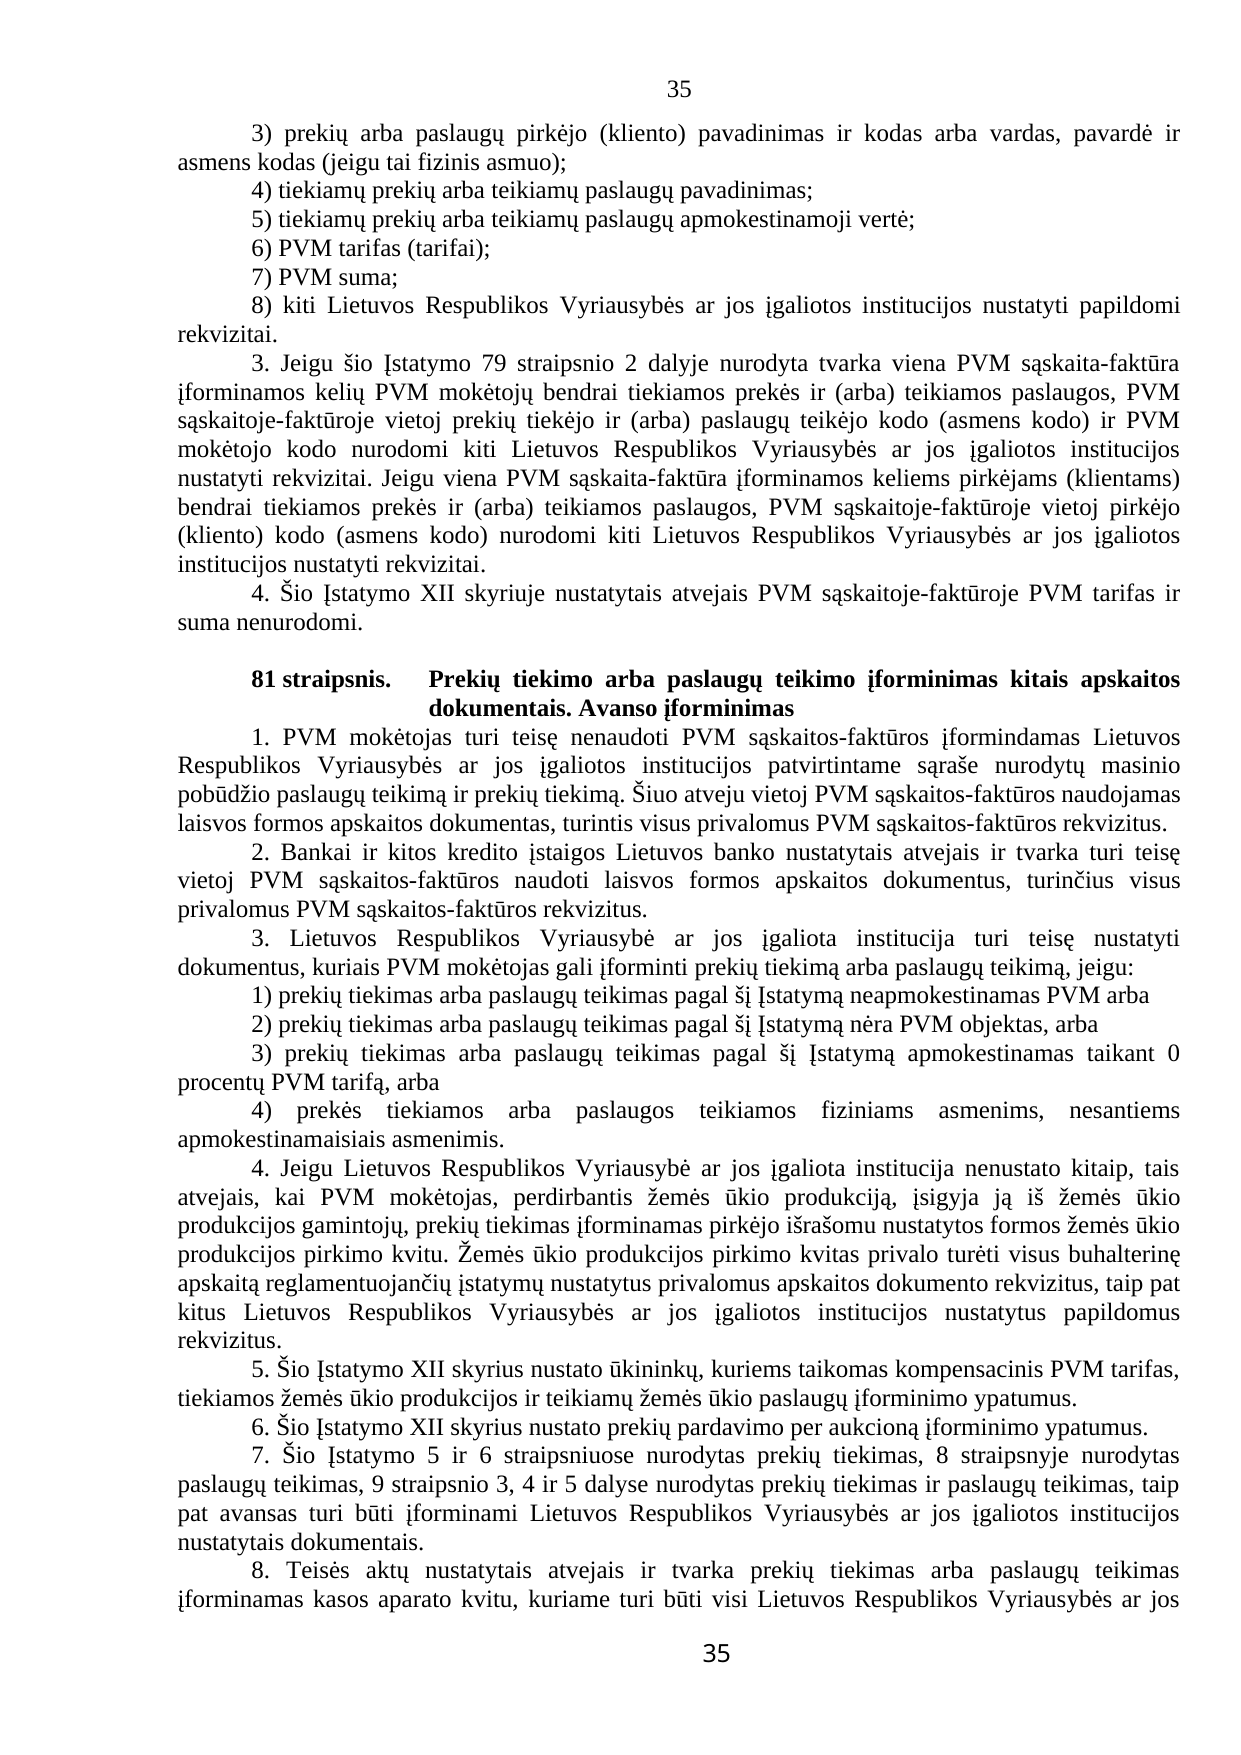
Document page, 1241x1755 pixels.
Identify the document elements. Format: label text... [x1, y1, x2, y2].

text 5. Šio Įstatymo XII skyrius nustato ūkininkų, kuriems taikomas kompensacinis PVM tarifas, tiekiamos žemės ūkio produkcijos ir teikiamų žemės ūkio paslaugų įforminimo ypatumus. [177, 1354, 1181, 1412]
text 2. Bankai ir kitos kredito įstaigos Lietuvos banko nustatytais atvejais ir tvarka turi teisę vietoj PVM sąskaitos-faktūros naudoti laisvos formos apskaitos dokumentus, turinčius visus privalomus PVM sąskaitos-faktūros rekvizitus. [177, 837, 1181, 923]
text 6. Šio Įstatymo XII skyrius nustato prekių pardavimo per aukcioną įforminimo ypatumus. [177, 1412, 1181, 1441]
text 2) prekių tiekimas arba paslaugų teikimas pagal šį Įstatymą nėra PVM objektas, arba [177, 1009, 1181, 1038]
text 4) prekės tiekiamos arba paslaugos teikiamos fiziniams asmenims, nesantiems apmokestinamaisiais asmenimis. [177, 1096, 1181, 1153]
text 7) PVM suma; [177, 262, 1181, 291]
text 1. PVM mokėtojas turi teisę nenaudoti PVM sąskaitos-faktūros įformindamas Lietuvos Respublikos Vyriausybės ar jos įgaliotos institucijos patvirtintame sąraše nurodytų masinio pobūdžio paslaugų teikimą ir prekių tiekimą. Šiuo atveju vietoj PVM sąskaitos-faktūros naudojamas laisvos formos apskaitos dokumentas, turintis visus privalomus PVM sąskaitos-faktūros rekvizitus. [177, 722, 1181, 837]
text 4. Jeigu Lietuvos Respublikos Vyriausybė ar jos įgaliota institucija nenustato kitaip, tais atvejais, kai PVM mokėtojas, perdirbantis žemės ūkio produkciją, įsigyja ją iš žemės ūkio produkcijos gamintojų, prekių tiekimas įforminamas pirkėjo išrašomu nustatytos formos žemės ūkio produkcijos pirkimo kvitu. Žemės ūkio produkcijos pirkimo kvitas privalo turėti visus buhalterinę apskaitą reglamentuojančių įstatymų nustatytus privalomus apskaitos dokumento rekvizitus, taip pat kitus Lietuvos Respublikos Vyriausybės ar jos įgaliotos institucijos nustatytus papildomus rekvizitus. [177, 1153, 1181, 1354]
text 1) prekių tiekimas arba paslaugų teikimas pagal šį Įstatymą neapmokestinamas PVM arba [177, 981, 1181, 1009]
text 3) prekių tiekimas arba paslaugų teikimas pagal šį Įstatymą apmokestinamas taikant 0 procentų PVM tarifą, arba [177, 1038, 1181, 1096]
text 3) prekių arba paslaugų pirkėjo (kliento) pavadinimas ir kodas arba vardas, pavardė ir asmens kodas (jeigu tai fizinis asmuo); [177, 118, 1181, 176]
text 7. Šio Įstatymo 5 ir 6 straipsniuose nurodytas prekių tiekimas, 8 straipsnyje nurodytas paslaugų teikimas, 9 straipsnio 3, 4 ir 5 dalyse nurodytas prekių tiekimas ir paslaugų teikimas, taip pat avansas turi būti įforminami Lietuvos Respublikos Vyriausybės ar jos įgaliotos institucijos nustatytais dokumentais. [177, 1441, 1181, 1556]
text 3. Jeigu šio Įstatymo 79 straipsnio 2 dalyje nurodyta tvarka viena PVM sąskaita-faktūra įforminamos kelių PVM mokėtojų bendrai tiekiamos prekės ir (arba) teikiamos paslaugos, PVM sąskaitoje-faktūroje vietoj prekių tiekėjo ir (arba) paslaugų teikėjo kodo (asmens kodo) ir PVM mokėtojo kodo nurodomi kiti Lietuvos Respublikos Vyriausybės ar jos įgaliotos institucijos nustatyti rekvizitai. Jeigu viena PVM sąskaita-faktūra įforminamos keliems pirkėjams (klientams) bendrai tiekiamos prekės ir (arba) teikiamos paslaugos, PVM sąskaitoje-faktūroje vietoj pirkėjo (kliento) kodo (asmens kodo) nurodomi kiti Lietuvos Respublikos Vyriausybės ar jos įgaliotos institucijos nustatyti rekvizitai. [177, 348, 1181, 578]
text 8) kiti Lietuvos Respublikos Vyriausybės ar jos įgaliotos institucijos nustatyti papildomi rekvizitai. [177, 291, 1181, 348]
text 3. Lietuvos Respublikos Vyriausybė ar jos įgaliota institucija turi teisę nustatyti dokumentus, kuriais PVM mokėtojas gali įforminti prekių tiekimą arba paslaugų teikimą, jeigu: [177, 923, 1181, 981]
text 4) tiekiamų prekių arba teikiamų paslaugų pavadinimas; [177, 176, 1181, 204]
text 6) PVM tarifas (tarifai); [177, 233, 1181, 262]
text 4. Šio Įstatymo XII skyriuje nustatytais atvejais PVM sąskaitoje-faktūroje PVM tarifas ir suma nenurodomi. [177, 578, 1181, 636]
text 5) tiekiamų prekių arba teikiamų paslaugų apmokestinamoji vertė; [177, 204, 1181, 233]
text 8. Teisės aktų nustatytais atvejais ir tvarka prekių tiekimas arba paslaugų teikimas įforminamas kasos aparato kvitu, kuriame turi būti visi Lietuvos Respublikos Vyriausybės ar jos [177, 1556, 1181, 1613]
text 81 straipsnis. Prekių tiekimo arba paslaugų teikimo įforminimas kitais apskaitos dokumentais. Avanso įforminimas [251, 664, 1181, 722]
